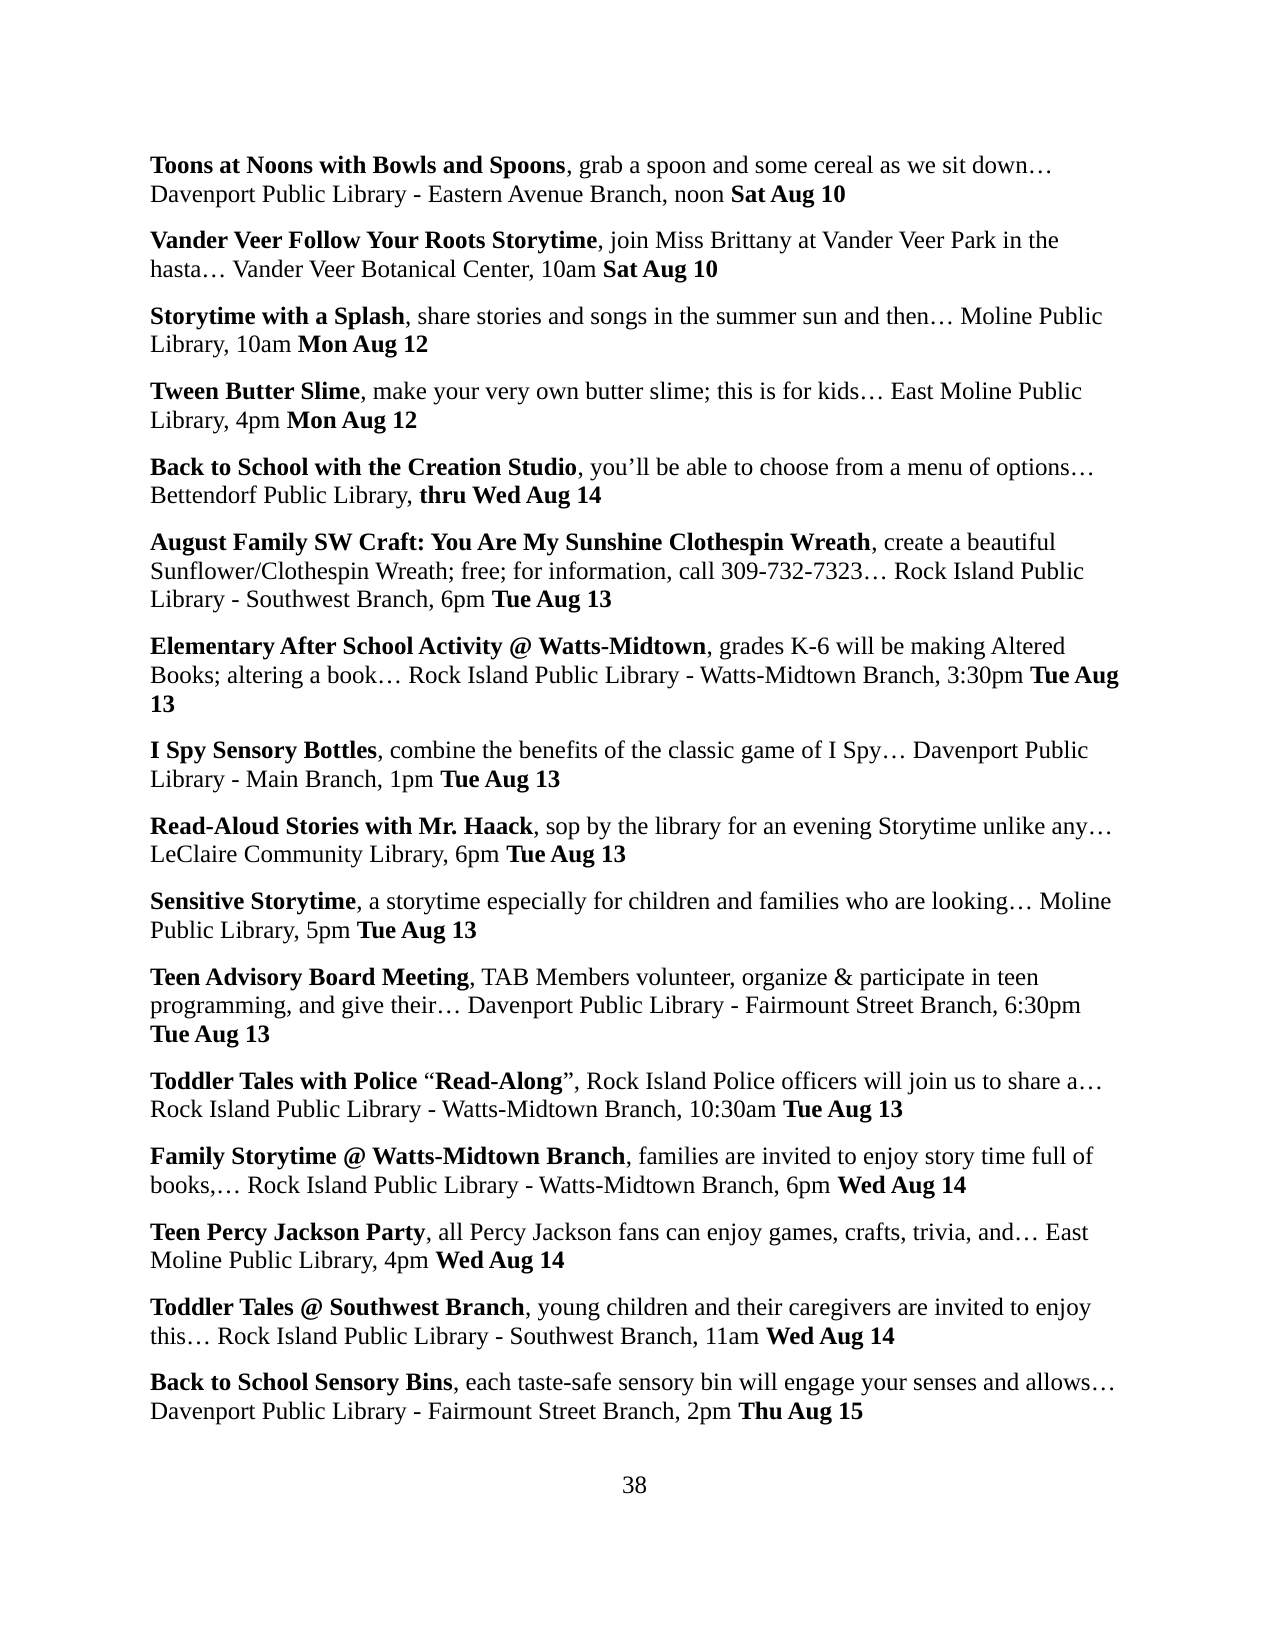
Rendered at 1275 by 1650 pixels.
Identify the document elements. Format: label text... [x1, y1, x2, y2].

text Back to School with the Creation Studio, you’ll be able to choose from a menu of options… Bettendorf Public Library, thru Wed Aug 14 [150, 452, 1125, 509]
text Elementary After School Activity @ Watts-Midtown, grades K-6 will be making Altered Books; altering a book… Rock Island Public Library - Watts-Midtown Branch, 3:30pm Tue Aug 13 [150, 631, 1125, 717]
text Toons at Noons with Bowls and Spoons, grab a spoon and some cereal as we sit down… Davenport Public Library - Eastern Avenue Branch, noon Sat Aug 10 [150, 150, 1125, 207]
text Sensitive Storytime, a storytime especially for children and families who are looking… Moline Public Library, 5pm Tue Aug 13 [150, 886, 1125, 944]
text Toddler Tales @ Southwest Branch, young children and their caregivers are invited to enjoy this… Rock Island Public Library - Southwest Branch, 11am Wed Aug 14 [150, 1292, 1125, 1349]
text I Spy Sensory Bottles, combine the benefits of the classic game of I Spy… Davenport Public Library - Main Branch, 1pm Tue Aug 13 [150, 735, 1125, 793]
text Teen Advisory Board Meeting, TAB Members volunteer, organize & participate in teen programming, and give their… Davenport Public Library - Fairmount Street Branch, 6:30pm Tue Aug 13 [150, 962, 1125, 1048]
text August Family SW Craft: You Are My Sunshine Clothespin Wreath, create a beautiful Sunflower/Clothespin Wreath; free; for information, call 309-732-7323… Rock Island Public Library - Southwest Branch, 6pm Tue Aug 13 [150, 527, 1125, 613]
text Teen Percy Jackson Party, all Percy Jackson fans can enjoy games, crafts, trivia, and… East Moline Public Library, 4pm Wed Aug 14 [150, 1217, 1125, 1274]
text Tween Butter Slime, make your very own butter slime; this is for kids… East Moline Public Library, 4pm Mon Aug 12 [150, 376, 1125, 434]
text Back to School Sensory Bins, each taste-safe sensory bin will engage your senses and allows… Davenport Public Library - Fairmount Street Branch, 2pm Thu Aug 15 [150, 1367, 1125, 1425]
text Family Storytime @ Watts-Midtown Branch, families are invited to enjoy story time full of books,… Rock Island Public Library - Watts-Midtown Branch, 6pm Wed Aug 14 [150, 1141, 1125, 1199]
text Storytime with a Splash, share stories and songs in the summer sun and then… Moline Public Library, 10am Mon Aug 12 [150, 301, 1125, 358]
text Read-Aloud Stories with Mr. Haack, sop by the library for an evening Storytime unlike any… LeClaire Community Library, 6pm Tue Aug 13 [150, 811, 1125, 868]
text Vander Veer Follow Your Roots Storytime, join Miss Brittany at Vander Veer Park in the hasta… Vander Veer Botanical Center, 10am Sat Aug 10 [150, 225, 1125, 283]
text Toddler Tales with Police “Read-Along”, Rock Island Police officers will join us to share a… Rock Island Public Library - Watts-Midtown Branch, 10:30am Tue Aug 13 [150, 1066, 1125, 1123]
